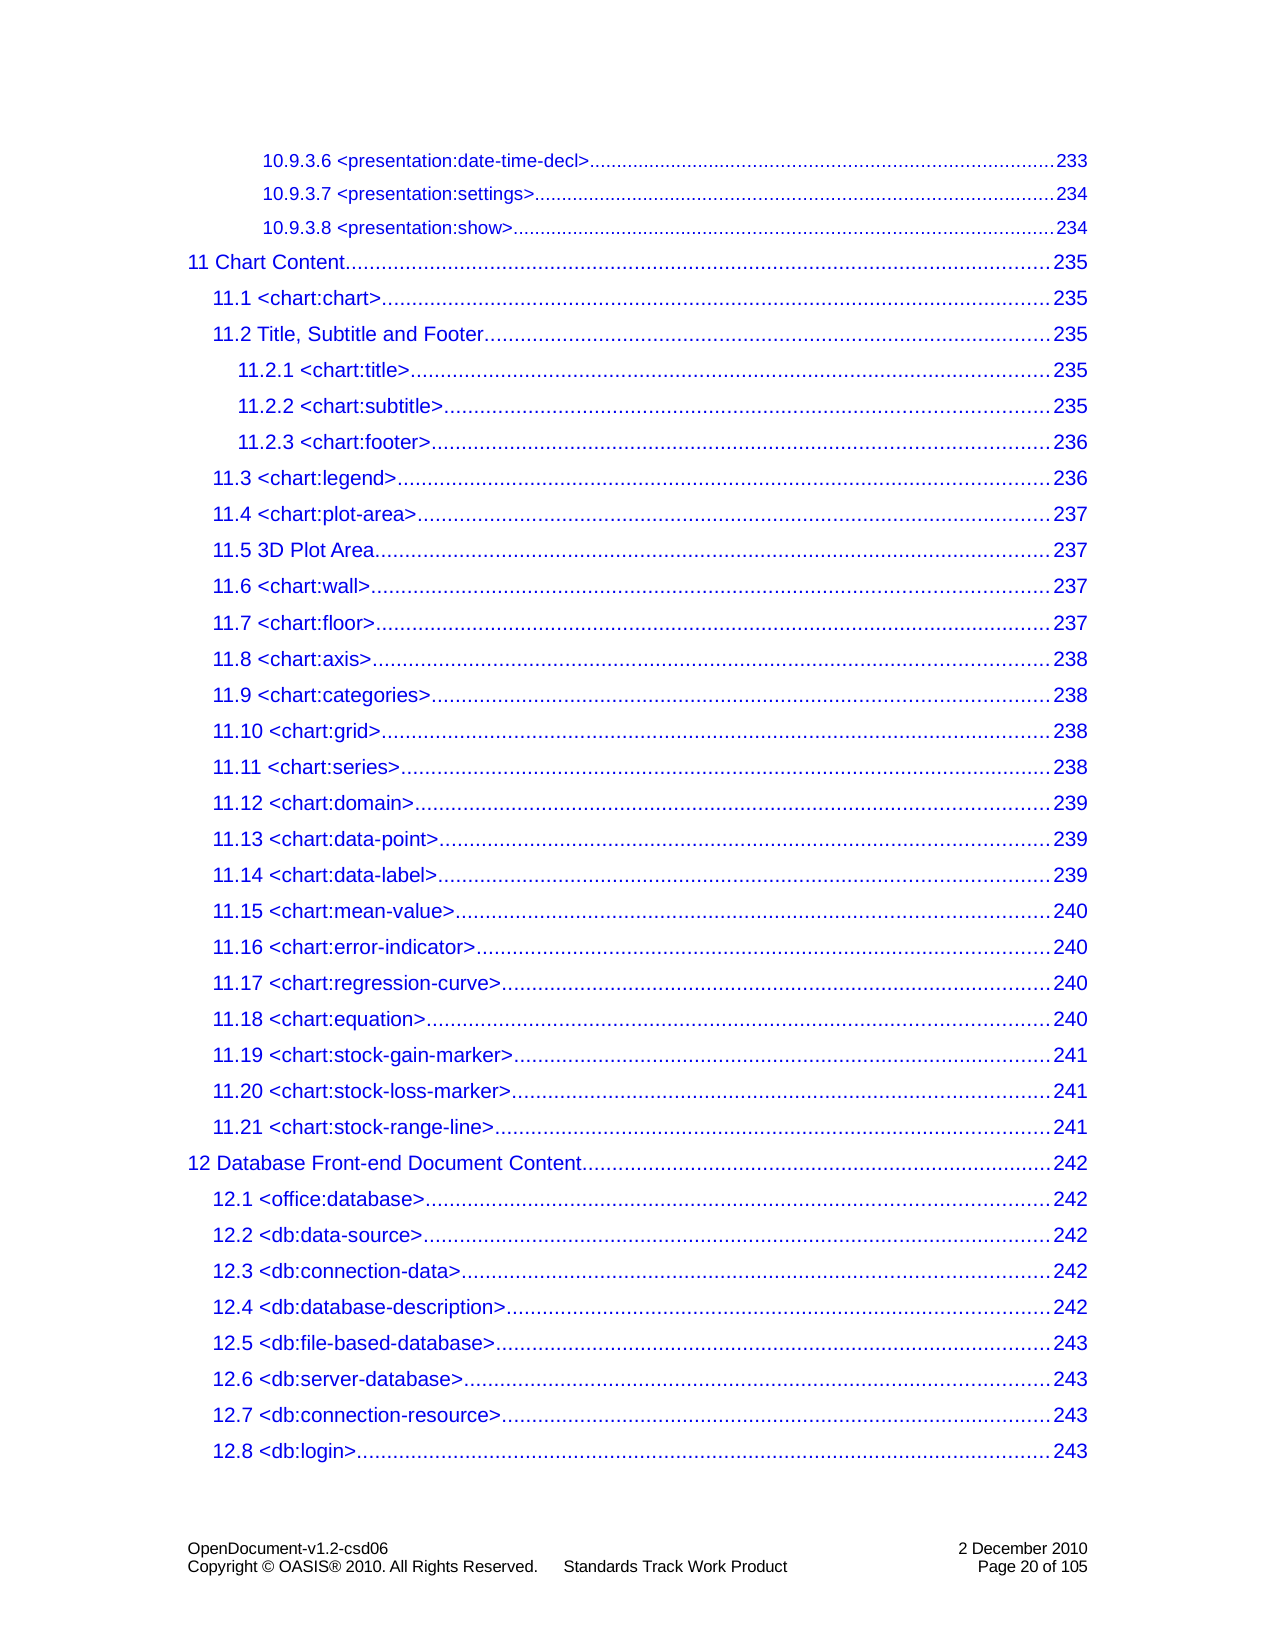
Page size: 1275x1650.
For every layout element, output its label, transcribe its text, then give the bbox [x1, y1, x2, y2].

text 11.1 <chart:chart> 235 [212, 287, 1088, 310]
text 11.2.3 <chart:footer> 236 [237, 431, 1088, 454]
text 11.15 <chart:mean-value> 240 [212, 899, 1088, 923]
text 12 Database Front-end Document Content 242 [187, 1152, 1088, 1175]
text 11.2.1 <chart:title> 235 [237, 359, 1088, 382]
text 11.10 <chart:grid> 238 [212, 719, 1088, 743]
text 11.2.2 <chart:subtitle> 235 [237, 395, 1088, 418]
text 11.18 <chart:equation> 240 [212, 1007, 1088, 1031]
text 11.3 <chart:legend> 236 [212, 467, 1088, 490]
text 11.19 <chart:stock-gain-marker> 241 [212, 1043, 1088, 1067]
text 11.9 <chart:categories> 238 [212, 683, 1088, 707]
text 11.21 <chart:stock-range-line> 241 [212, 1116, 1088, 1139]
text 11.2 Title, Subtitle and Footer 235 [212, 323, 1088, 346]
text 12.3 <db:connection-data> 242 [212, 1260, 1088, 1283]
text 12.2 <db:data-source> 242 [212, 1224, 1088, 1247]
text 12.6 <db:server-database> 243 [212, 1368, 1088, 1391]
text 11.12 <chart:domain> 239 [212, 791, 1088, 815]
text 12.7 <db:connection-resource> 243 [212, 1404, 1088, 1427]
text 10.9.3.6 <presentation:date-time-decl> 233 [262, 150, 1088, 171]
text 11.13 <chart:data-point> 239 [212, 827, 1088, 851]
text 11.7 <chart:floor> 237 [212, 611, 1088, 634]
text 11.11 <chart:series> 238 [212, 755, 1088, 779]
text 11.4 <chart:plot-area> 237 [212, 503, 1088, 526]
text 11 Chart Content 235 [187, 251, 1088, 274]
text 11.20 <chart:stock-loss-marker> 241 [212, 1079, 1088, 1103]
text 10.9.3.8 <presentation:show> 234 [262, 217, 1088, 238]
text 12.1 <office:database> 242 [212, 1188, 1088, 1211]
text 11.5 3D Plot Area 237 [212, 539, 1088, 562]
text 12.5 <db:file-based-database> 243 [212, 1332, 1088, 1355]
text 10.9.3.7 <presentation:settings> 234 [262, 183, 1088, 204]
text 11.6 <chart:wall> 237 [212, 575, 1088, 598]
text 12.8 <db:login> 243 [212, 1440, 1088, 1463]
text 11.14 <chart:data-label> 239 [212, 863, 1088, 887]
text 12.4 <db:database-description> 242 [212, 1296, 1088, 1319]
text 11.16 <chart:error-indicator> 240 [212, 935, 1088, 959]
text 11.8 <chart:axis> 238 [212, 647, 1088, 671]
text 11.17 <chart:regression-curve> 240 [212, 971, 1088, 995]
